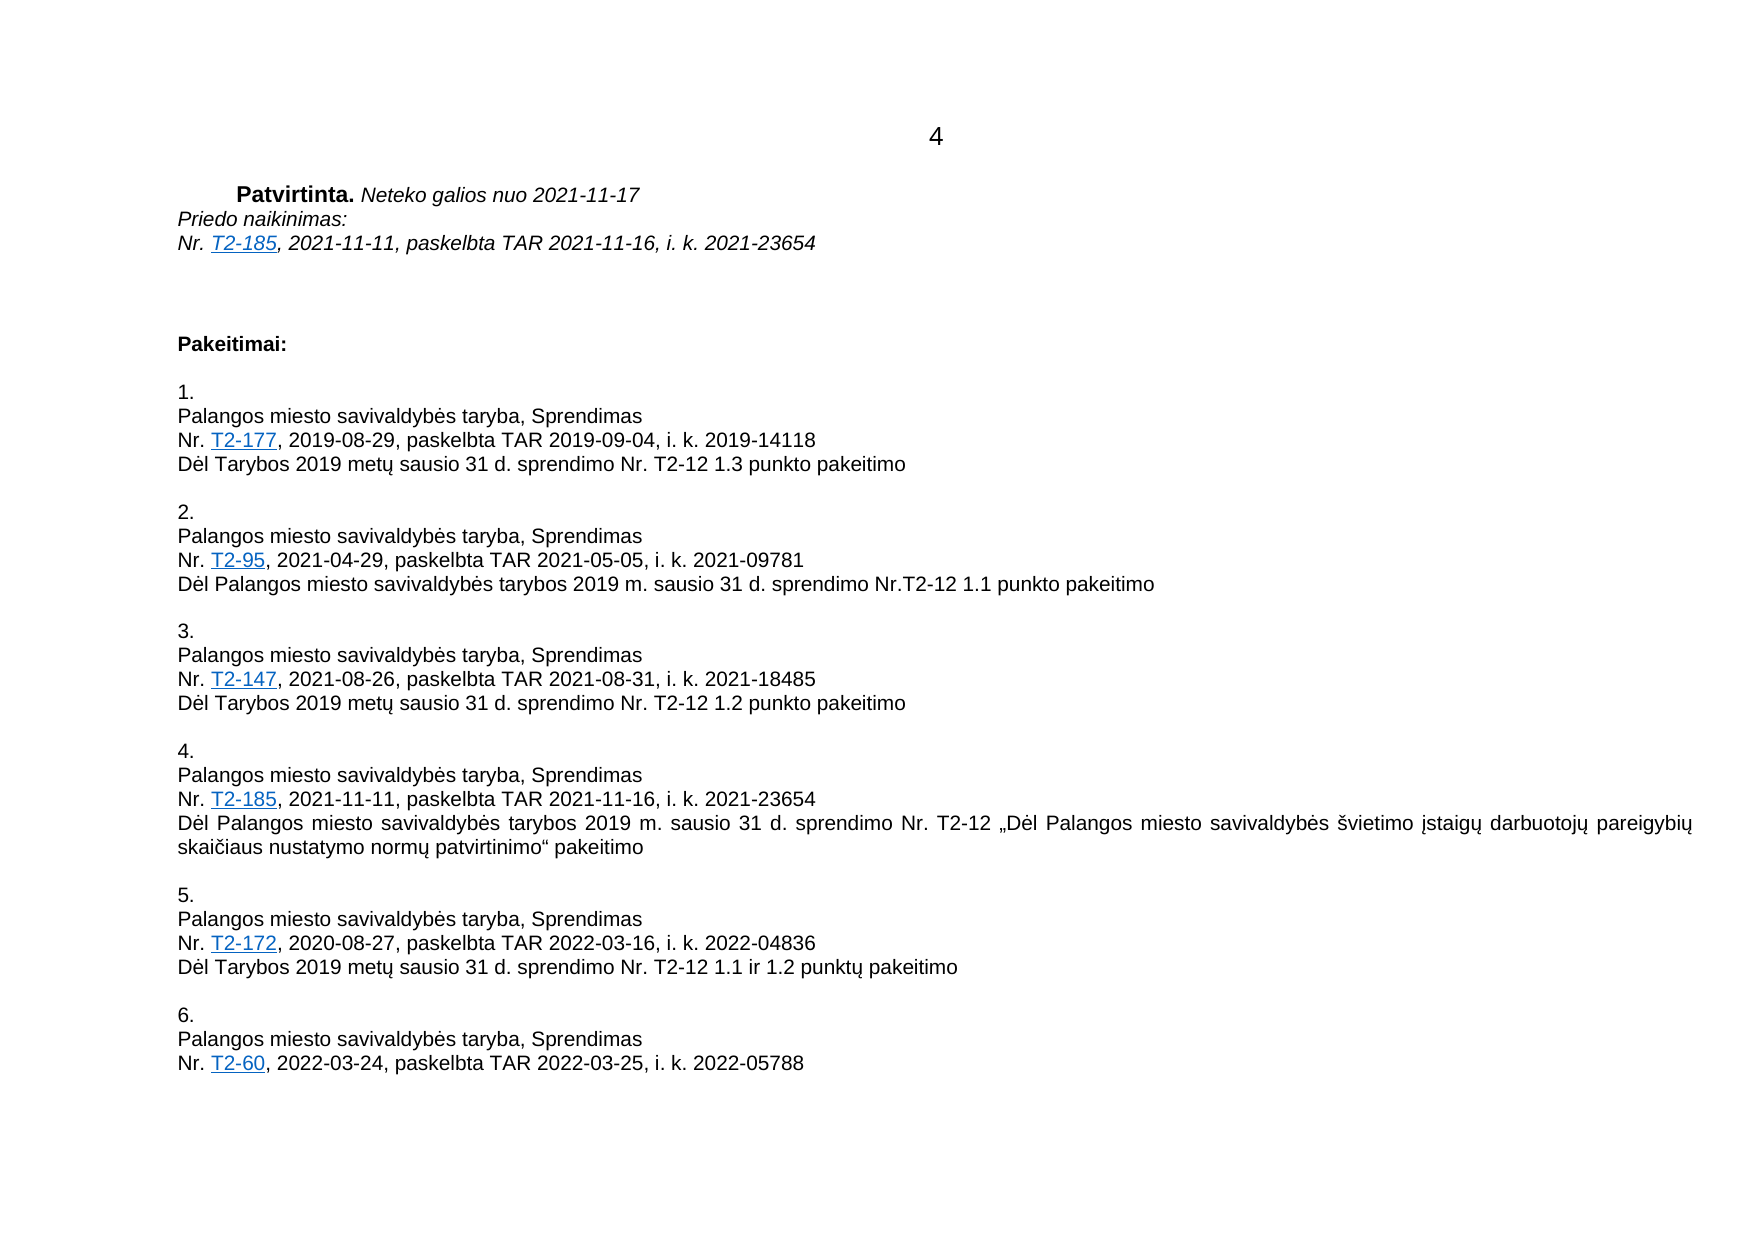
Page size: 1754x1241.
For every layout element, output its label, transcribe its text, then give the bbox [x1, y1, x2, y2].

text Palangos miesto savivaldybės taryba, Sprendimas [177, 523, 1695, 547]
text Nr. T2-147, 2021-08-26, paskelbta TAR 2021-08-31, i. k. 2021-18485 [177, 667, 1695, 691]
text Pakeitimai: [177, 332, 1695, 356]
text Nr. T2-185, 2021-11-11, paskelbta TAR 2021-11-16, i. k. 2021-23654 [177, 231, 1695, 255]
text 6. [177, 1003, 1695, 1027]
text Dėl Palangos miesto savivaldybės tarybos 2019 m. sausio 31 d. sprendimo Nr. T2-12 „Dėl Palangos miesto savivaldybės švietimo įstaigų darbuotojų pareigybių skaičiaus nustatymo normų patvirtinimo“ pakeitimo [177, 811, 1695, 859]
text 5. [177, 883, 1695, 907]
text Palangos miesto savivaldybės taryba, Sprendimas [177, 643, 1695, 667]
text Patvirtinta. Neteko galios nuo 2021-11-17 [177, 181, 1695, 207]
text Dėl Tarybos 2019 metų sausio 31 d. sprendimo Nr. T2-12 1.3 punkto pakeitimo [177, 452, 1695, 476]
text Nr. T2-177, 2019-08-29, paskelbta TAR 2019-09-04, i. k. 2019-14118 [177, 428, 1695, 452]
text Palangos miesto savivaldybės taryba, Sprendimas [177, 763, 1695, 787]
text Palangos miesto savivaldybės taryba, Sprendimas [177, 1027, 1695, 1051]
text 3. [177, 619, 1695, 643]
text Nr. T2-172, 2020-08-27, paskelbta TAR 2022-03-16, i. k. 2022-04836 [177, 931, 1695, 955]
text Dėl Tarybos 2019 metų sausio 31 d. sprendimo Nr. T2-12 1.1 ir 1.2 punktų pakeitimo [177, 955, 1695, 979]
text Nr. T2-60, 2022-03-24, paskelbta TAR 2022-03-25, i. k. 2022-05788 [177, 1051, 1695, 1074]
text Nr. T2-95, 2021-04-29, paskelbta TAR 2021-05-05, i. k. 2021-09781 [177, 547, 1695, 571]
text 1. [177, 380, 1695, 404]
text Dėl Palangos miesto savivaldybės tarybos 2019 m. sausio 31 d. sprendimo Nr.T2-12 1.1 punkto pakeitimo [177, 571, 1695, 595]
text Dėl Tarybos 2019 metų sausio 31 d. sprendimo Nr. T2-12 1.2 punkto pakeitimo [177, 691, 1695, 715]
text Priedo naikinimas: [177, 207, 1695, 231]
text Palangos miesto savivaldybės taryba, Sprendimas [177, 907, 1695, 931]
text Palangos miesto savivaldybės taryba, Sprendimas [177, 404, 1695, 428]
text 4. [177, 739, 1695, 763]
text 2. [177, 499, 1695, 523]
text Nr. T2-185, 2021-11-11, paskelbta TAR 2021-11-16, i. k. 2021-23654 [177, 787, 1695, 811]
